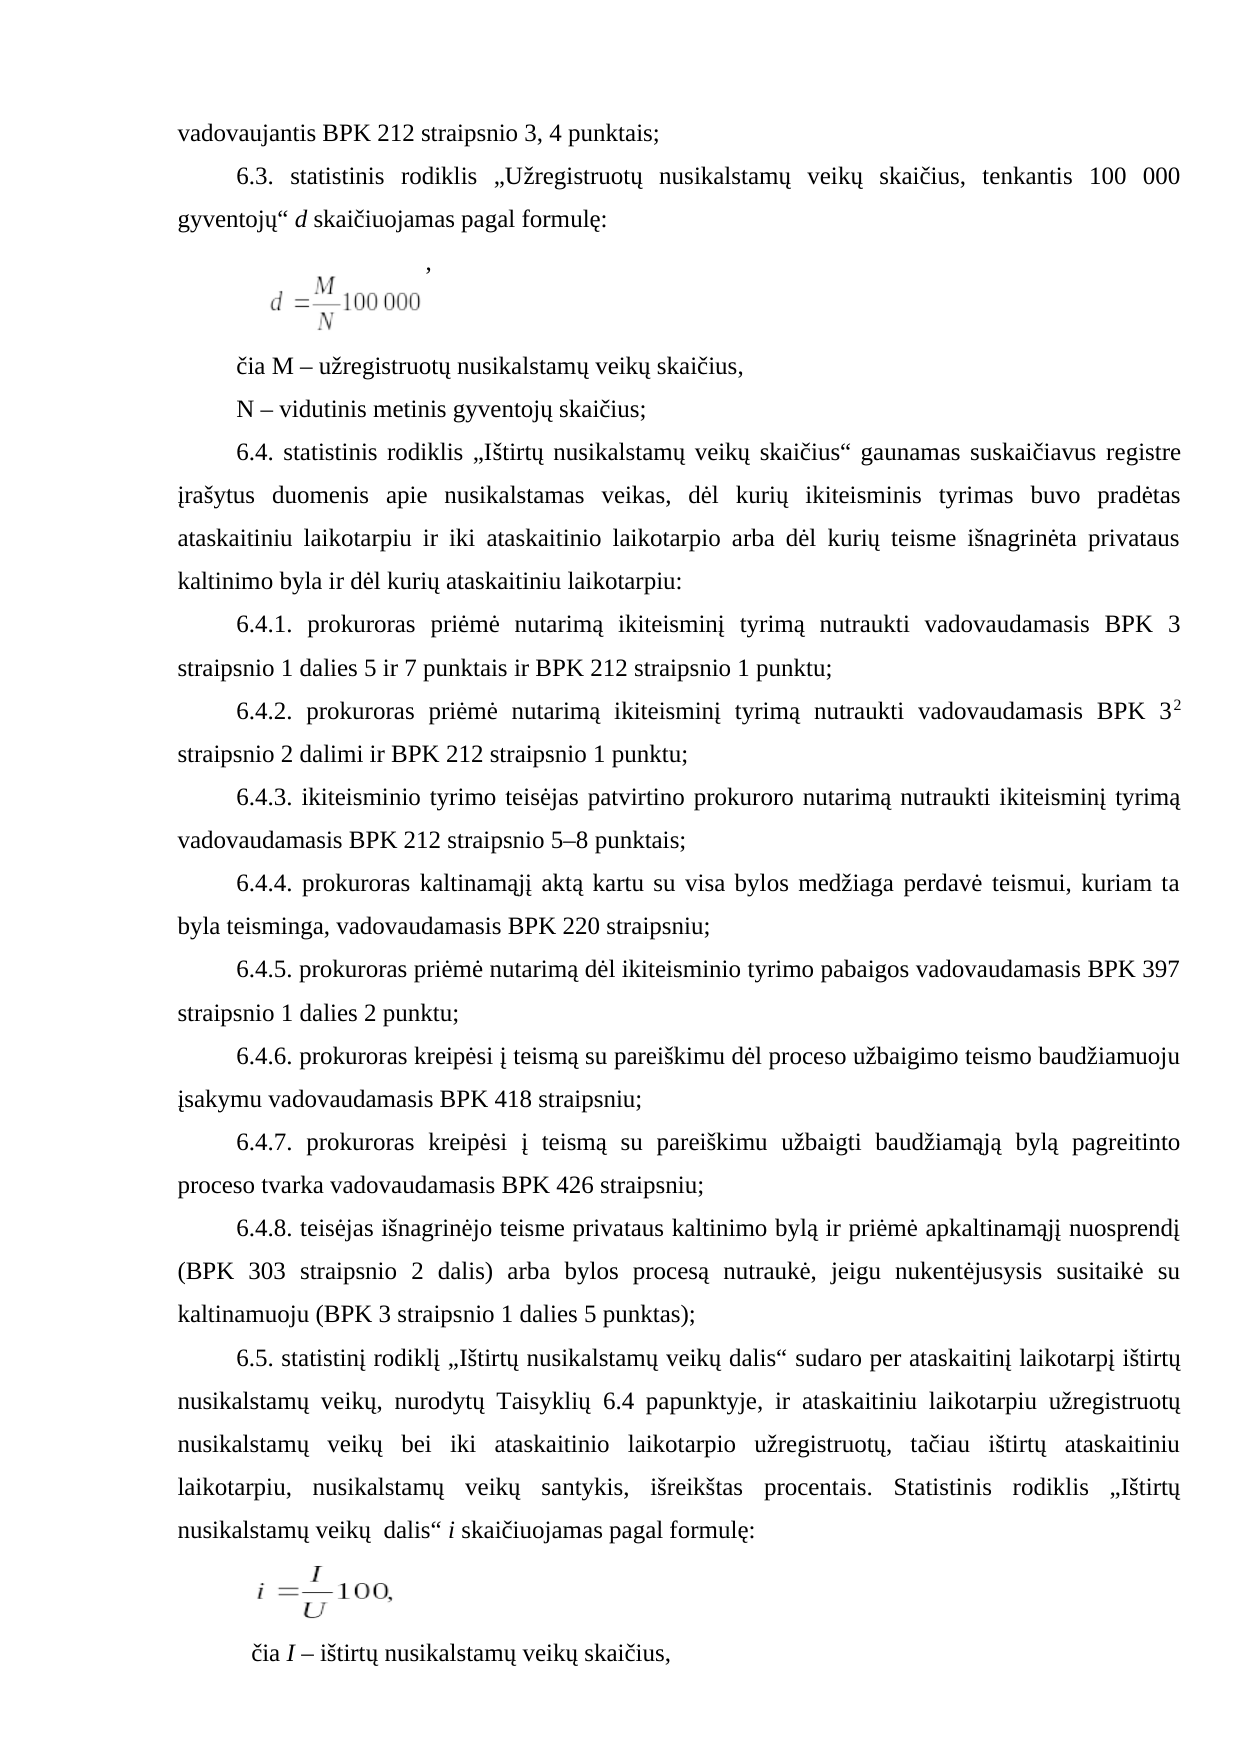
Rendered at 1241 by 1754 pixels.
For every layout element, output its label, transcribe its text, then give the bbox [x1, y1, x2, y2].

text vadovaujantis BPK 212 straipsnio 3, 4 punktais; [177, 118, 1181, 147]
text 6.4.5. prokuroras priėmė nutarimą dėl ikiteisminio tyrimo pabaigos vadovaudamasis BPK 397 straipsnio 1 dalies 2 punktu; [177, 954, 1181, 1026]
text 6.3. statistinis rodiklis „Užregistruotų nusikalstamų veikų skaičius, tenkantis 100 000 gyventojų“ d skaičiuojamas pagal formulę: [177, 161, 1181, 233]
text 6.4.3. ikiteisminio tyrimo teisėjas patvirtino prokuroro nutarimą nutraukti ikiteisminį tyrimą vadovaudamasis BPK 212 straipsnio 5–8 punktais; [177, 782, 1181, 854]
text 6.4.1. prokuroras priėmė nutarimą ikiteisminį tyrimą nutraukti vadovaudamasis BPK 3 straipsnio 1 dalies 5 ir 7 punktais ir BPK 212 straipsnio 1 punktu; [177, 609, 1181, 681]
text čia M – užregistruotų nusikalstamų veikų skaičius, [177, 351, 1181, 379]
text 6.5. statistinį rodiklį „Ištirtų nusikalstamų veikų dalis“ sudaro per ataskaitinį laikotarpį ištirtų nusikalstamų veikų, nurodytų Taisyklių 6.4 papunktyje, ir ataskaitiniu laikotarpiu užregistruotų nusikalstamų veikų bei iki ataskaitinio laikotarpio užregistruotų, tačiau ištirtų ataskaitiniu laikotarpiu, nusikalstamų veikų santykis, išreikštas procentais. Statistinis rodiklis „Ištirtų nusikalstamų veikų dalis“ i skaičiuojamas pagal formulę: [177, 1343, 1181, 1544]
text 6.4.2. prokuroras priėmė nutarimą ikiteisminį tyrimą nutraukti vadovaudamasis BPK 32 straipsnio 2 dalimi ir BPK 212 straipsnio 1 punktu; [177, 696, 1181, 768]
text 6.4.6. prokuroras kreipėsi į teismą su pareiškimu dėl proceso užbaigimo teismo baudžiamuoju įsakymu vadovaudamasis BPK 418 straipsniu; [177, 1041, 1181, 1113]
text 6.4. statistinis rodiklis „Ištirtų nusikalstamų veikų skaičius“ gaunamas suskaičiavus registre įrašytus duomenis apie nusikalstamas veikas, dėl kurių ikiteisminis tyrimas buvo pradėtas ataskaitiniu laikotarpiu ir iki ataskaitinio laikotarpio arba dėl kurių teisme išnagrinėta privataus kaltinimo byla ir dėl kurių ataskaitiniu laikotarpiu: [177, 437, 1181, 595]
text 6.4.4. prokuroras kaltinamąjį aktą kartu su visa bylos medžiaga perdavė teismui, kuriam ta byla teisminga, vadovaudamasis BPK 220 straipsniu; [177, 868, 1181, 940]
text 6.4.8. teisėjas išnagrinėjo teisme privataus kaltinimo bylą ir priėmė apkaltinamąjį nuosprendį (BPK 303 straipsnio 2 dalis) arba bylos procesą nutraukė, jeigu nukentėjusysis susitaikė su kaltinamuoju (BPK 3 straipsnio 1 dalies 5 punktas); [177, 1213, 1181, 1328]
text 6.4.7. prokuroras kreipėsi į teismą su pareiškimu užbaigti baudžiamąją bylą pagreitinto proceso tvarka vadovaudamasis BPK 426 straipsniu; [177, 1127, 1181, 1199]
text , [177, 247, 1181, 336]
text čia I – ištirtų nusikalstamų veikų skaičius, [177, 1638, 1181, 1667]
text N – vidutinis metinis gyventojų skaičius; [177, 394, 1181, 423]
